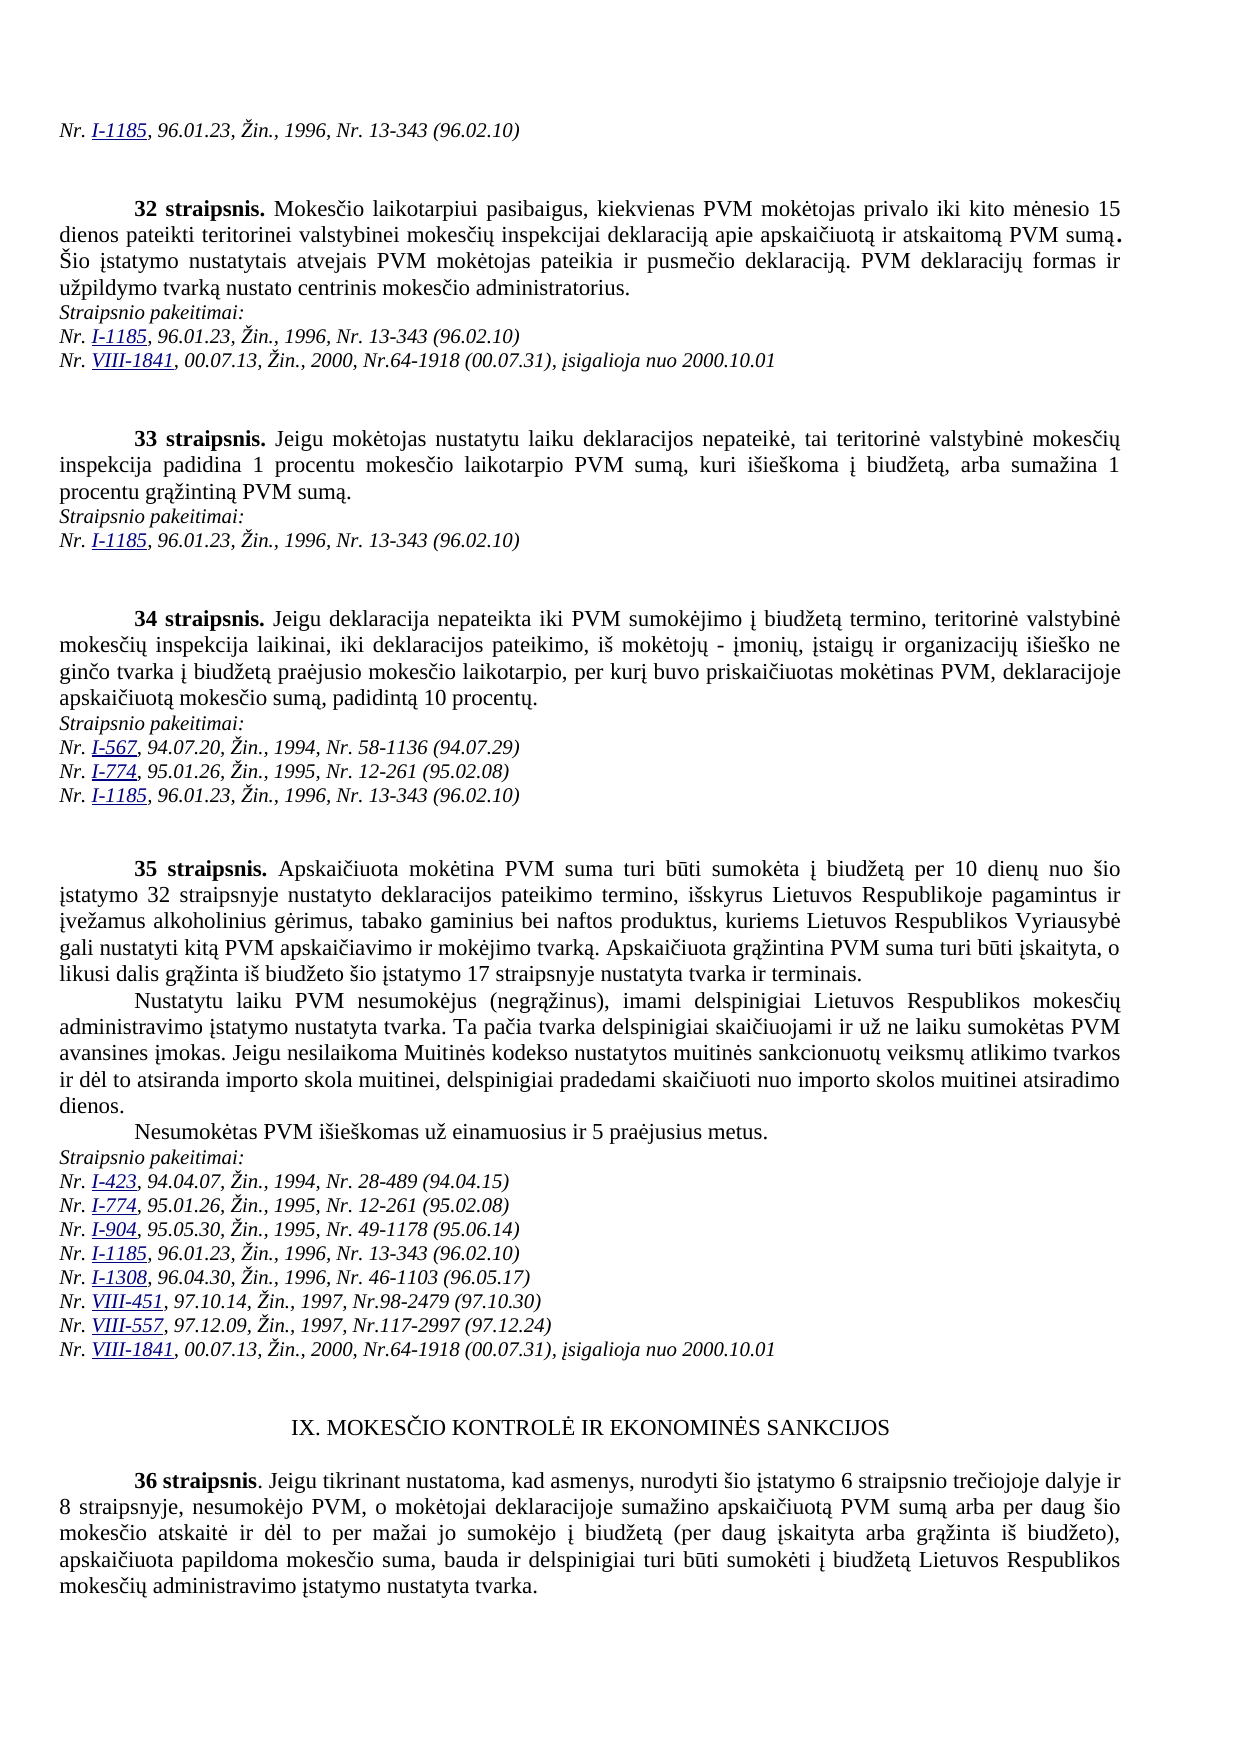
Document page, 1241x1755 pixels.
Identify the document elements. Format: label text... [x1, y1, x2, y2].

text Nr. I-423, 94.04.07, Žin., 1994, Nr. 28-489 (94.04.15) [59, 1169, 1122, 1193]
text Nr. I-1185, 96.01.23, Žin., 1996, Nr. 13-343 (96.02.10) [59, 118, 1122, 142]
text Straipsnio pakeitimai: [59, 711, 1122, 734]
text Straipsnio pakeitimai: [59, 1145, 1122, 1169]
text 33 straipsnis. Jeigu mokėtojas nustatytu laiku deklaracijos nepateikė, tai teritorinė valstybinė mokesčių inspekcija padidina 1 procentu mokesčio laikotarpio PVM sumą, kuri išieškoma į biudžetą, arba sumažina 1 procentu grąžintiną PVM sumą. [59, 425, 1122, 504]
text Nr. I-1185, 96.01.23, Žin., 1996, Nr. 13-343 (96.02.10) [59, 783, 1122, 807]
text Nr. VIII-451, 97.10.14, Žin., 1997, Nr.98-2479 (97.10.30) [59, 1289, 1122, 1313]
text Nr. I-567, 94.07.20, Žin., 1994, Nr. 58-1136 (94.07.29) [59, 734, 1122, 759]
text Nr. I-1185, 96.01.23, Žin., 1996, Nr. 13-343 (96.02.10) [59, 1241, 1122, 1265]
text Nesumokėtas PVM išieškomas už einamuosius ir 5 praėjusius metus. [59, 1118, 1122, 1145]
text 34 straipsnis. Jeigu deklaracija nepateikta iki PVM sumokėjimo į biudžetą termino, teritorinė valstybinė mokesčių inspekcija laikinai, iki deklaracijos pateikimo, iš mokėtojų - įmonių, įstaigų ir organizacijų išieško ne ginčo tvarka į biudžetą praėjusio mokesčio laikotarpio, per kurį buvo priskaičiuotas mokėtinas PVM, deklaracijoje apskaičiuotą mokesčio sumą, padidintą 10 procentų. [59, 605, 1122, 711]
text Nr. I-1185, 96.01.23, Žin., 1996, Nr. 13-343 (96.02.10) [59, 528, 1122, 552]
text Nr. VIII-557, 97.12.09, Žin., 1997, Nr.117-2997 (97.12.24) [59, 1313, 1122, 1337]
text Nr. I-774, 95.01.26, Žin., 1995, Nr. 12-261 (95.02.08) [59, 759, 1122, 783]
text Straipsnio pakeitimai: [59, 300, 1122, 324]
text Nr. VIII-1841, 00.07.13, Žin., 2000, Nr.64-1918 (00.07.31), įsigalioja nuo 2000.10.01 [59, 1337, 1122, 1361]
text 32 straipsnis. Mokesčio laikotarpiui pasibaigus, kiekvienas PVM mokėtojas privalo iki kito mėnesio 15 dienos pateikti teritorinei valstybinei mokesčių inspekcijai deklaraciją apie apskaičiuotą ir atskaitomą PVM sumą. Šio įstatymo nustatytais atvejais PVM mokėtojas pateikia ir pusmečio deklaraciją. PVM deklaracijų formas ir užpildymo tvarką nustato centrinis mokesčio administratorius. [59, 195, 1122, 300]
text Straipsnio pakeitimai: [59, 504, 1122, 528]
text Nr. I-1308, 96.04.30, Žin., 1996, Nr. 46-1103 (96.05.17) [59, 1265, 1122, 1289]
text Nustatytu laiku PVM nesumokėjus (negrąžinus), imami delspinigiai Lietuvos Respublikos mokesčių administravimo įstatymo nustatyta tvarka. Ta pačia tvarka delspinigiai skaičiuojami ir už ne laiku sumokėtas PVM avansines įmokas. Jeigu nesilaikoma Muitinės kodekso nustatytos muitinės sankcionuotų veiksmų atlikimo tvarkos ir dėl to atsiranda importo skola muitinei, delspinigiai pradedami skaičiuoti nuo importo skolos muitinei atsiradimo dienos. [59, 987, 1122, 1118]
text IX. MOKESČIO KONTROLĖ IR EKONOMINĖS SANKCIJOS [59, 1414, 1122, 1440]
text Nr. VIII-1841, 00.07.13, Žin., 2000, Nr.64-1918 (00.07.31), įsigalioja nuo 2000.10.01 [59, 348, 1122, 372]
text Nr. I-904, 95.05.30, Žin., 1995, Nr. 49-1178 (95.06.14) [59, 1217, 1122, 1241]
text 35 straipsnis. Apskaičiuota mokėtina PVM suma turi būti sumokėta į biudžetą per 10 dienų nuo šio įstatymo 32 straipsnyje nustatyto deklaracijos pateikimo termino, išskyrus Lietuvos Respublikoje pagamintus ir įvežamus alkoholinius gėrimus, tabako gaminius bei naftos produktus, kuriems Lietuvos Respublikos Vyriausybė gali nustatyti kitą PVM apskaičiavimo ir mokėjimo tvarką. Apskaičiuota grąžintina PVM suma turi būti įskaityta, o likusi dalis grąžinta iš biudžeto šio įstatymo 17 straipsnyje nustatyta tvarka ir terminais. [59, 855, 1122, 987]
text Nr. I-774, 95.01.26, Žin., 1995, Nr. 12-261 (95.02.08) [59, 1193, 1122, 1217]
text Nr. I-1185, 96.01.23, Žin., 1996, Nr. 13-343 (96.02.10) [59, 324, 1122, 348]
text 36 straipsnis. Jeigu tikrinant nustatoma, kad asmenys, nurodyti šio įstatymo 6 straipsnio trečiojoje dalyje ir 8 straipsnyje, nesumokėjo PVM, o mokėtojai deklaracijoje sumažino apskaičiuotą PVM sumą arba per daug šio mokesčio atskaitė ir dėl to per mažai jo sumokėjo į biudžetą (per daug įskaityta arba grąžinta iš biudžeto), apskaičiuota papildoma mokesčio suma, bauda ir delspinigiai turi būti sumokėti į biudžetą Lietuvos Respublikos mokesčių administravimo įstatymo nustatyta tvarka. [59, 1467, 1122, 1598]
